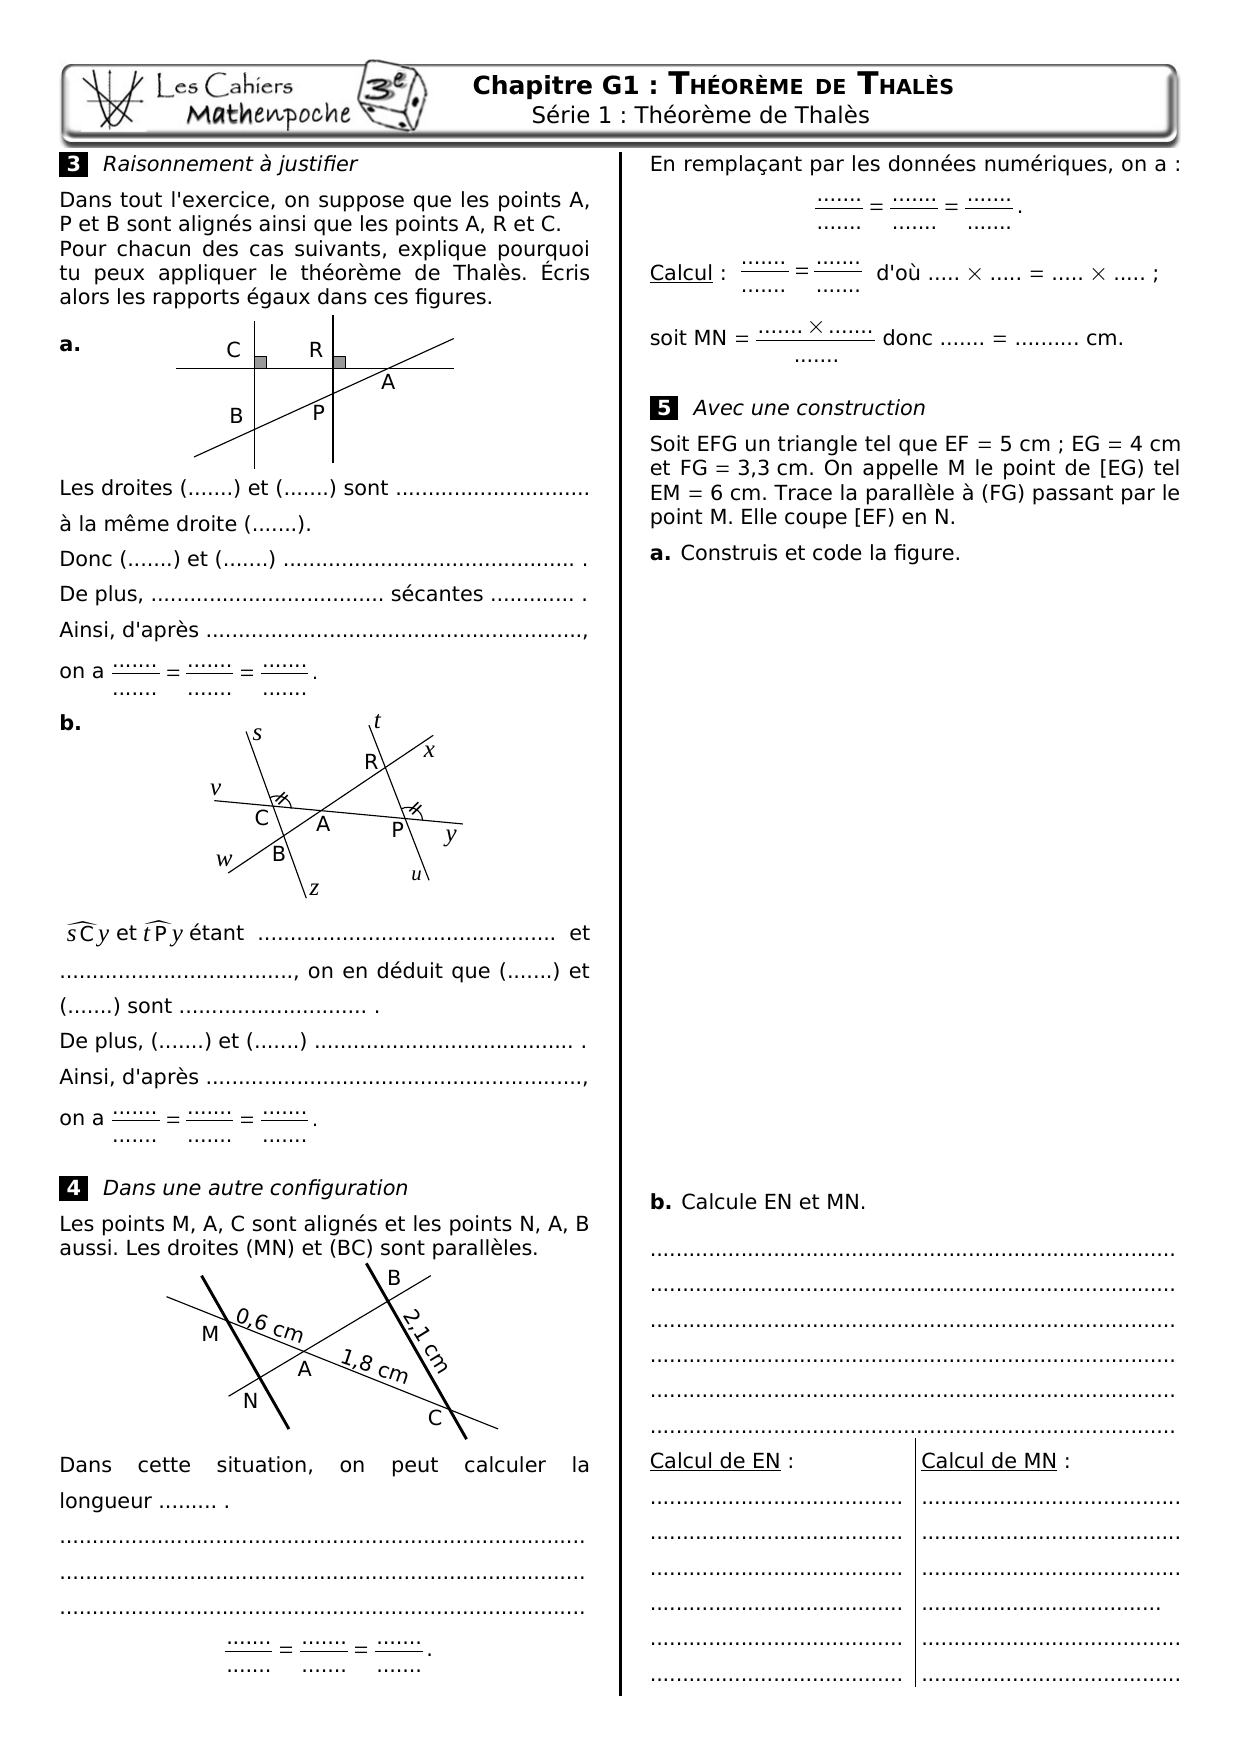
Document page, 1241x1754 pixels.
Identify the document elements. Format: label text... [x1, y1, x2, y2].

list Avec une construction [678, 396, 1181, 420]
list Calcule EN et MN. [649, 1190, 1181, 1214]
list Dans cette situation, on peut calculer la longueur ......... . [59, 1273, 591, 1513]
text ................................................................................. [649, 1403, 1181, 1438]
text De plus, .................................... sécantes ............. . [59, 571, 591, 607]
text ................................................................................................................................................................................................................................................... [59, 1513, 591, 1677]
text ................................................................................. [649, 1226, 1181, 1261]
text etétant .............................................. et ...................................., on en déduit que (.......) et (.......) sont ............................. . [59, 912, 591, 1018]
list Construis et code la figure. [649, 541, 1181, 565]
list Raisonnement à justifier [88, 152, 591, 177]
list Dans une autre configuration [88, 1176, 591, 1201]
text on a [59, 642, 591, 700]
list ........................................ [921, 1651, 1181, 1686]
text Ainsi, d'après .........................................................., [59, 1054, 591, 1089]
text ....................................... [649, 1615, 909, 1651]
list Les points M, A, C sont alignés et les points N, A, B aussi. Les droites (MN) et (BC) sont parallèles. [59, 1212, 591, 1261]
list ........................................ [921, 1615, 1181, 1651]
text Donc (.......) et (.......) ............................................. . [59, 536, 591, 571]
list En remplaçant par les données numériques, on a : [649, 152, 1181, 234]
text Calcul de MN : [921, 1438, 1181, 1474]
text ................................................................................................................................................................................................................................................... [649, 1297, 1181, 1403]
text ................................................................................. [649, 1261, 1181, 1297]
picture [220, 59, 1021, 148]
text ............................................................................................................................................................ [649, 1474, 909, 1615]
text Dans tout l'exercice, on suppose que les points A, P et B sont alignés ainsi que les points A, R et C. Pour chacun des cas suivants, explique pourquoi tu peux appliquer le théorème de Thalès. Écris alors les rapports égaux dans ces figures. [59, 188, 591, 310]
list ............................................................................................................................................................. [921, 1474, 1181, 1615]
list on a [59, 1089, 591, 1147]
text De plus, (.......) et (.......) ........................................ . [59, 1018, 591, 1054]
text Ainsi, d'après .........................................................., [59, 607, 591, 642]
text ....................................... [649, 1651, 909, 1686]
list Soit EFG un triangle tel que EF = 5 cm ; EG = 4 cm et FG = 3,3 cm. On appelle M le point de [EG) tel EM = 6 cm. Trace la parallèle à (FG) passant par le point M. Elle coupe [EF) en N. [649, 432, 1181, 529]
text Calcul de EN : [649, 1438, 909, 1474]
text Les droites (.......) et (.......) sont .............................. à la même droite (.......). [59, 465, 591, 536]
text soit MN =donc ....... = .......... cm. [649, 309, 1181, 367]
text Calcul : d'où ..... × ..... = ..... × ..... ; [649, 246, 1181, 297]
